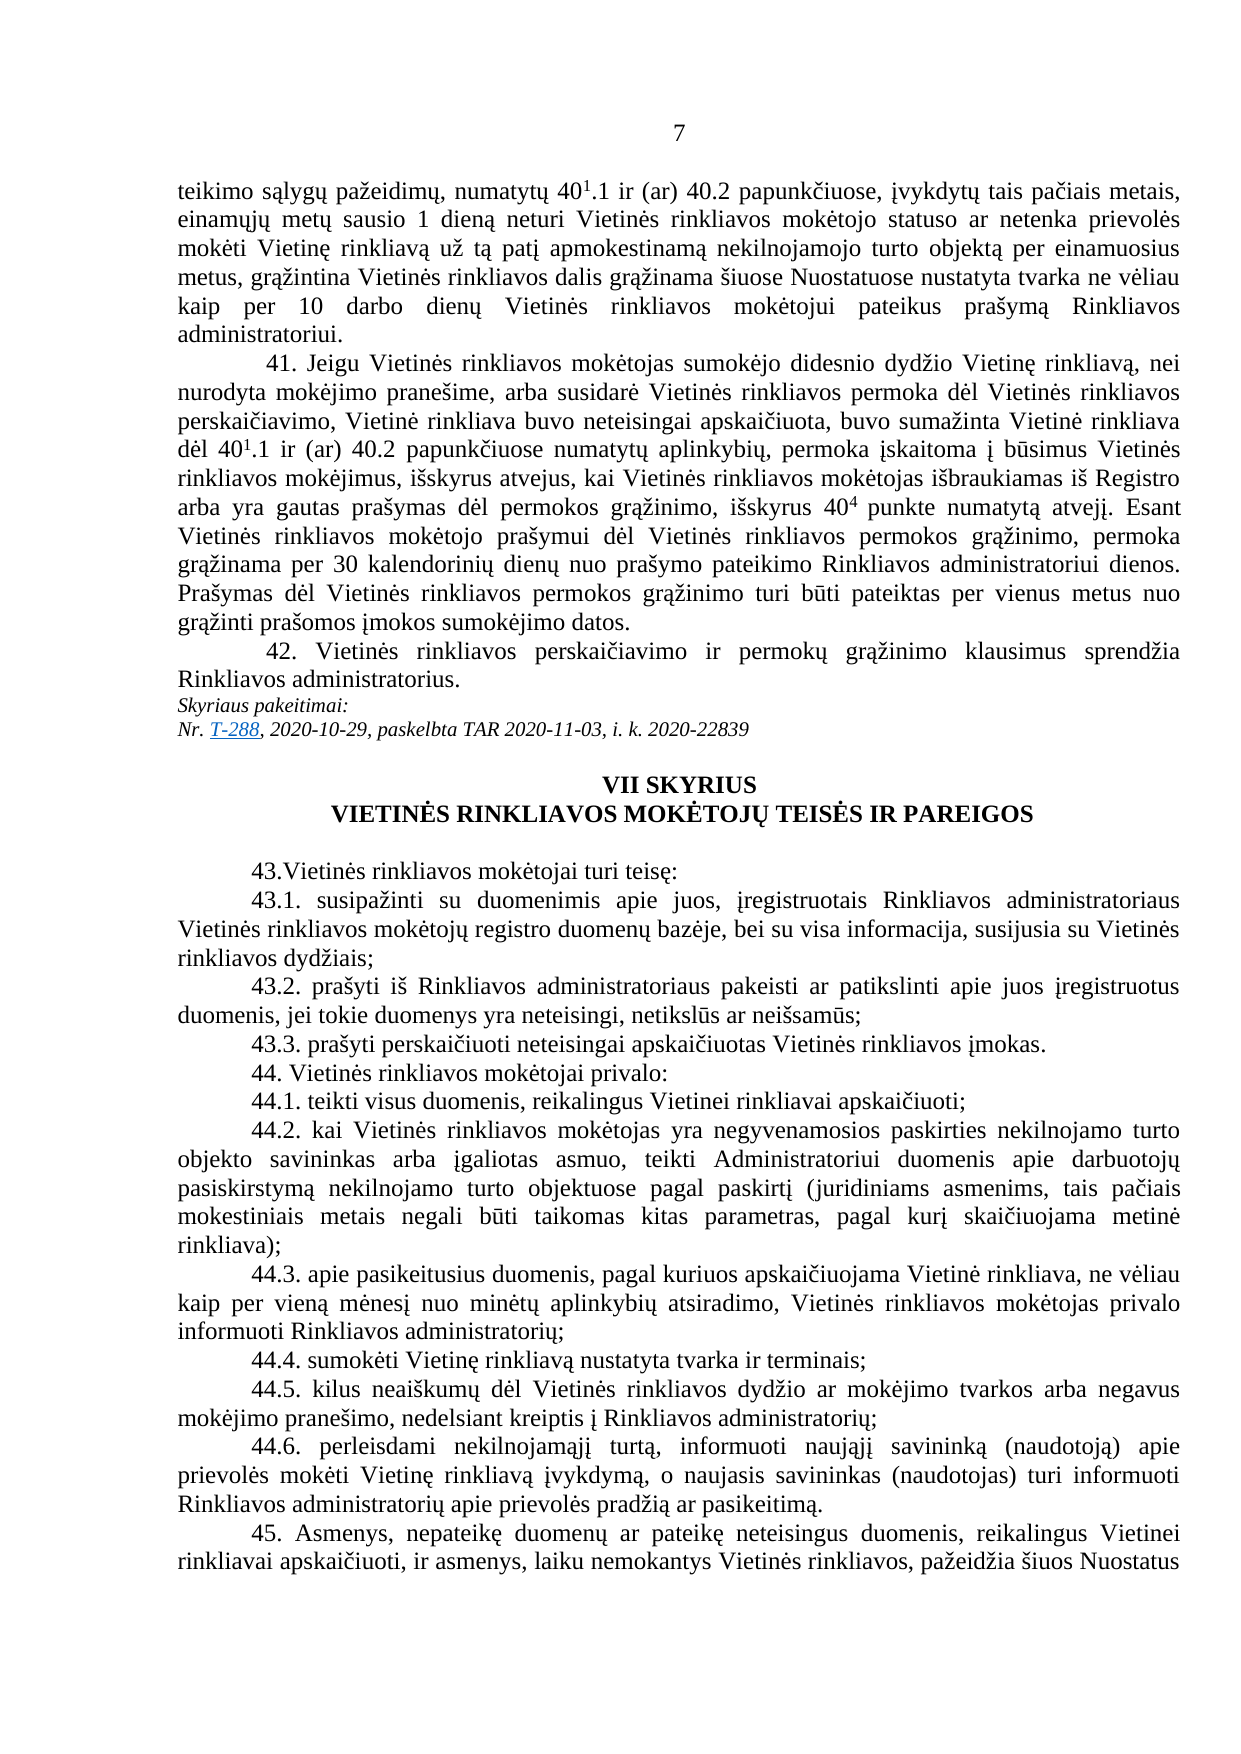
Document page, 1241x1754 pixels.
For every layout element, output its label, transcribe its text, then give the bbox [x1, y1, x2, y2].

text 44.4. sumokėti Vietinę rinkliavą nustatyta tvarka ir terminais; [177, 1345, 1181, 1374]
text 44. Vietinės rinkliavos mokėtojai privalo: [177, 1058, 1181, 1086]
text 43.1. susipažinti su duomenimis apie juos, įregistruotais Rinkliavos administratoriaus Vietinės rinkliavos mokėtojų registro duomenų bazėje, bei su visa informacija, susijusia su Vietinės rinkliavos dydžiais; [177, 885, 1181, 971]
text 44.3. apie pasikeitusius duomenis, pagal kuriuos apskaičiuojama Vietinė rinkliava, ne vėliau kaip per vieną mėnesį nuo minėtų aplinkybių atsiradimo, Vietinės rinkliavos mokėtojas privalo informuoti Rinkliavos administratorių; [177, 1259, 1181, 1345]
text 44.1. teikti visus duomenis, reikalingus Vietinei rinkliavai apskaičiuoti; [177, 1086, 1181, 1115]
text 41. Jeigu Vietinės rinkliavos mokėtojas sumokėjo didesnio dydžio Vietinę rinkliavą, nei nurodyta mokėjimo pranešime, arba susidarė Vietinės rinkliavos permoka dėl Vietinės rinkliavos perskaičiavimo, Vietinė rinkliava buvo neteisingai apskaičiuota, buvo sumažinta Vietinė rinkliava dėl 401.1 ir (ar) 40.2 papunkčiuose numatytų aplinkybių, permoka įskaitoma į būsimus Vietinės rinkliavos mokėjimus, išskyrus atvejus, kai Vietinės rinkliavos mokėtojas išbraukiamas iš Registro arba yra gautas prašymas dėl permokos grąžinimo, išskyrus 404 punkte numatytą atvejį. Esant Vietinės rinkliavos mokėtojo prašymui dėl Vietinės rinkliavos permokos grąžinimo, permoka grąžinama per 30 kalendorinių dienų nuo prašymo pateikimo Rinkliavos administratoriui dienos. Prašymas dėl Vietinės rinkliavos permokos grąžinimo turi būti pateiktas per vienus metus nuo grąžinti prašomos įmokos sumokėjimo datos. [177, 348, 1181, 636]
text 43.Vietinės rinkliavos mokėtojai turi teisę: [177, 856, 1181, 885]
text VIETINĖS RINKLIAVOS MOKĖTOJŲ TEISĖS IR PAREIGOS [177, 799, 1181, 828]
text 43.2. prašyti iš Rinkliavos administratoriaus pakeisti ar patikslinti apie juos įregistruotus duomenis, jei tokie duomenys yra neteisingi, netikslūs ar neišsamūs; [177, 971, 1181, 1029]
text teikimo sąlygų pažeidimų, numatytų 401.1 ir (ar) 40.2 papunkčiuose, įvykdytų tais pačiais metais, einamųjų metų sausio 1 dieną neturi Vietinės rinkliavos mokėtojo statuso ar netenka prievolės mokėti Vietinę rinkliavą už tą patį apmokestinamą nekilnojamojo turto objektą per einamuosius metus, grąžintina Vietinės rinkliavos dalis grąžinama šiuose Nuostatuose nustatyta tvarka ne vėliau kaip per 10 darbo dienų Vietinės rinkliavos mokėtojui pateikus prašymą Rinkliavos administratoriui. [177, 176, 1181, 348]
text Nr. T-288, 2020-10-29, paskelbta TAR 2020-11-03, i. k. 2020-22839 [177, 717, 1181, 741]
text 44.2. kai Vietinės rinkliavos mokėtojas yra negyvenamosios paskirties nekilnojamo turto objekto savininkas arba įgaliotas asmuo, teikti Administratoriui duomenis apie darbuotojų pasiskirstymą nekilnojamo turto objektuose pagal paskirtį (juridiniams asmenims, tais pačiais mokestiniais metais negali būti taikomas kitas parametras, pagal kurį skaičiuojama metinė rinkliava); [177, 1115, 1181, 1259]
text 45. Asmenys, nepateikę duomenų ar pateikę neteisingus duomenis, reikalingus Vietinei rinkliavai apskaičiuoti, ir asmenys, laiku nemokantys Vietinės rinkliavos, pažeidžia šiuos Nuostatus [177, 1518, 1181, 1575]
text 43.3. prašyti perskaičiuoti neteisingai apskaičiuotas Vietinės rinkliavos įmokas. [177, 1029, 1181, 1058]
text 44.5. kilus neaiškumų dėl Vietinės rinkliavos dydžio ar mokėjimo tvarkos arba negavus mokėjimo pranešimo, nedelsiant kreiptis į Rinkliavos administratorių; [177, 1374, 1181, 1431]
text Skyriaus pakeitimai: [177, 693, 1181, 717]
text VII SKYRIUS [177, 770, 1181, 799]
text 42. Vietinės rinkliavos perskaičiavimo ir permokų grąžinimo klausimus sprendžia Rinkliavos administratorius. [177, 636, 1181, 693]
text 44.6. perleisdami nekilnojamąjį turtą, informuoti naująjį savininką (naudotoją) apie prievolės mokėti Vietinę rinkliavą įvykdymą, o naujasis savininkas (naudotojas) turi informuoti Rinkliavos administratorių apie prievolės pradžią ar pasikeitimą. [177, 1431, 1181, 1518]
